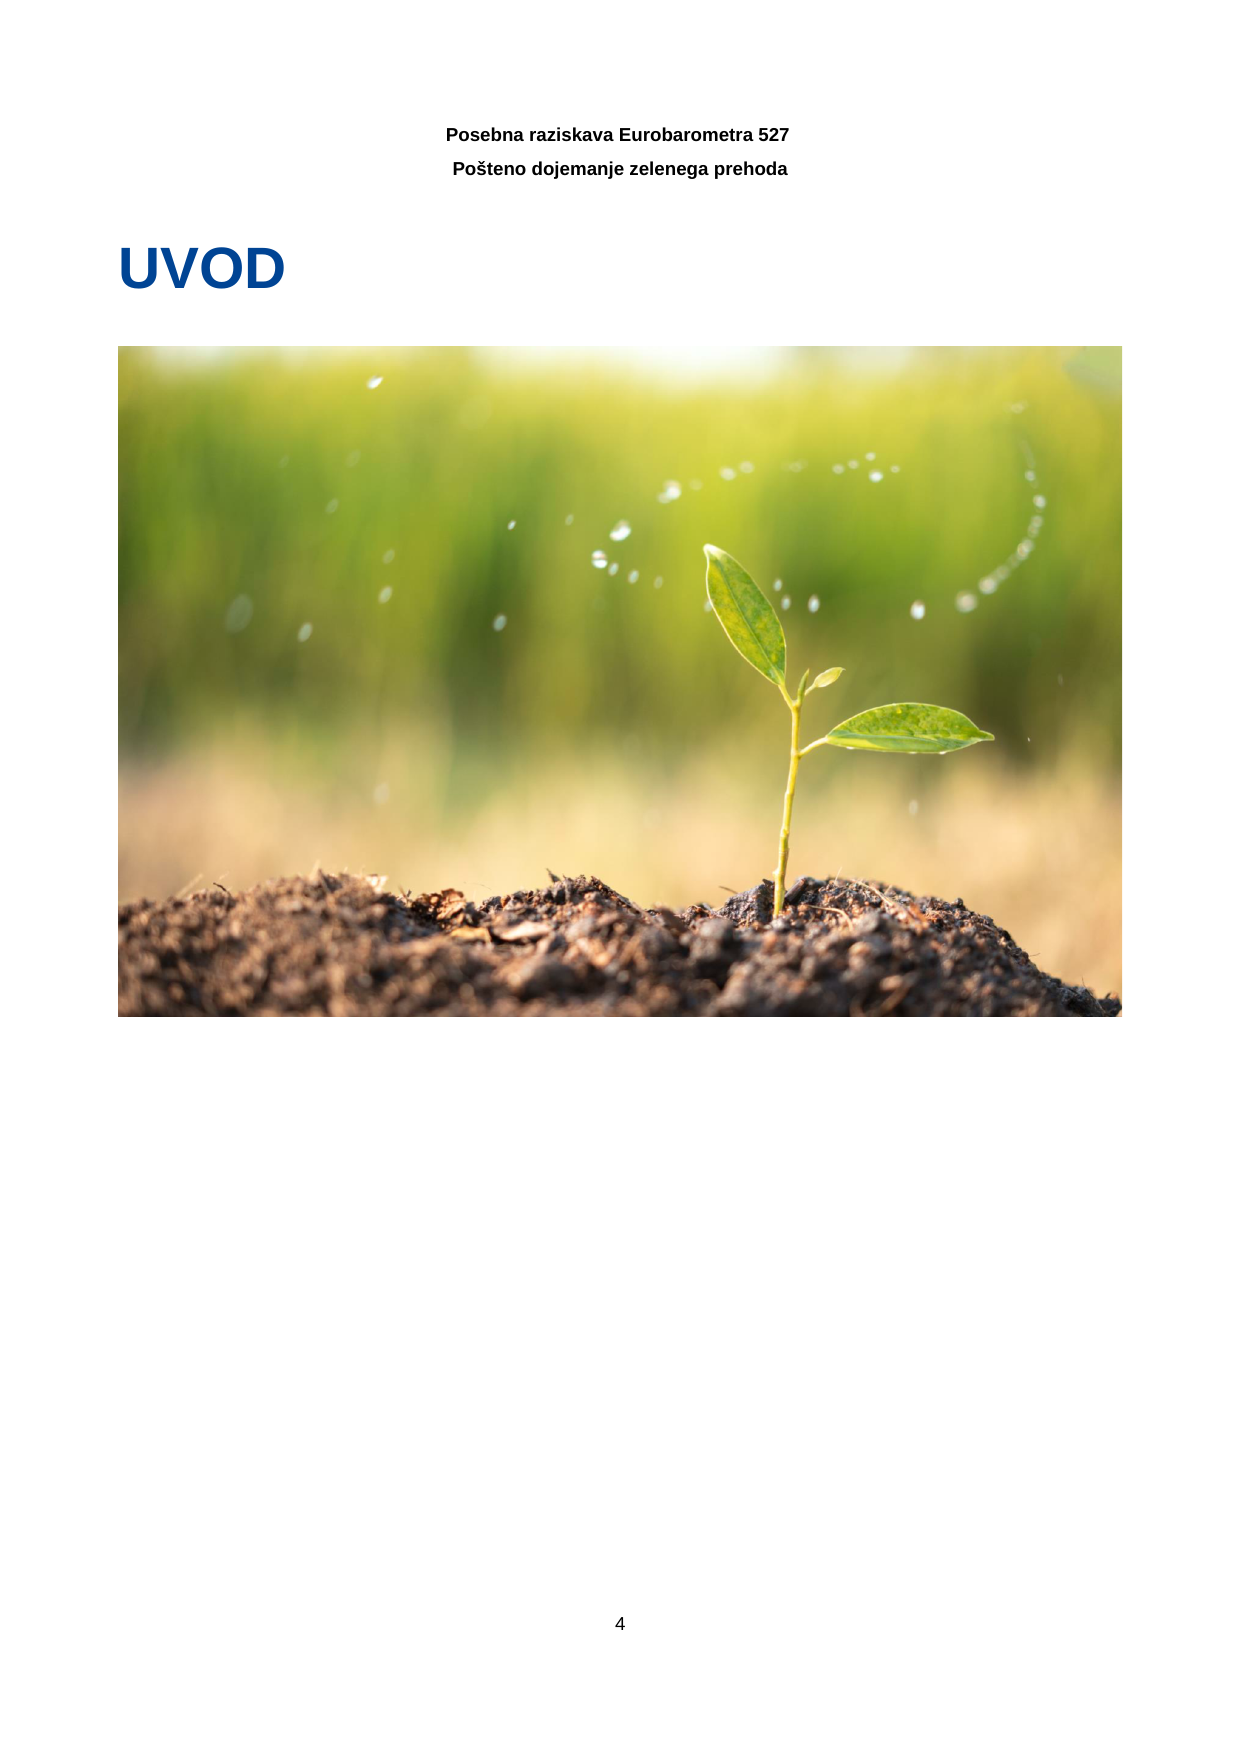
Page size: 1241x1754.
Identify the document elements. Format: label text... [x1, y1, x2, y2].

picture [118, 346, 1123, 1017]
subtitle UVOD [118, 233, 1122, 301]
